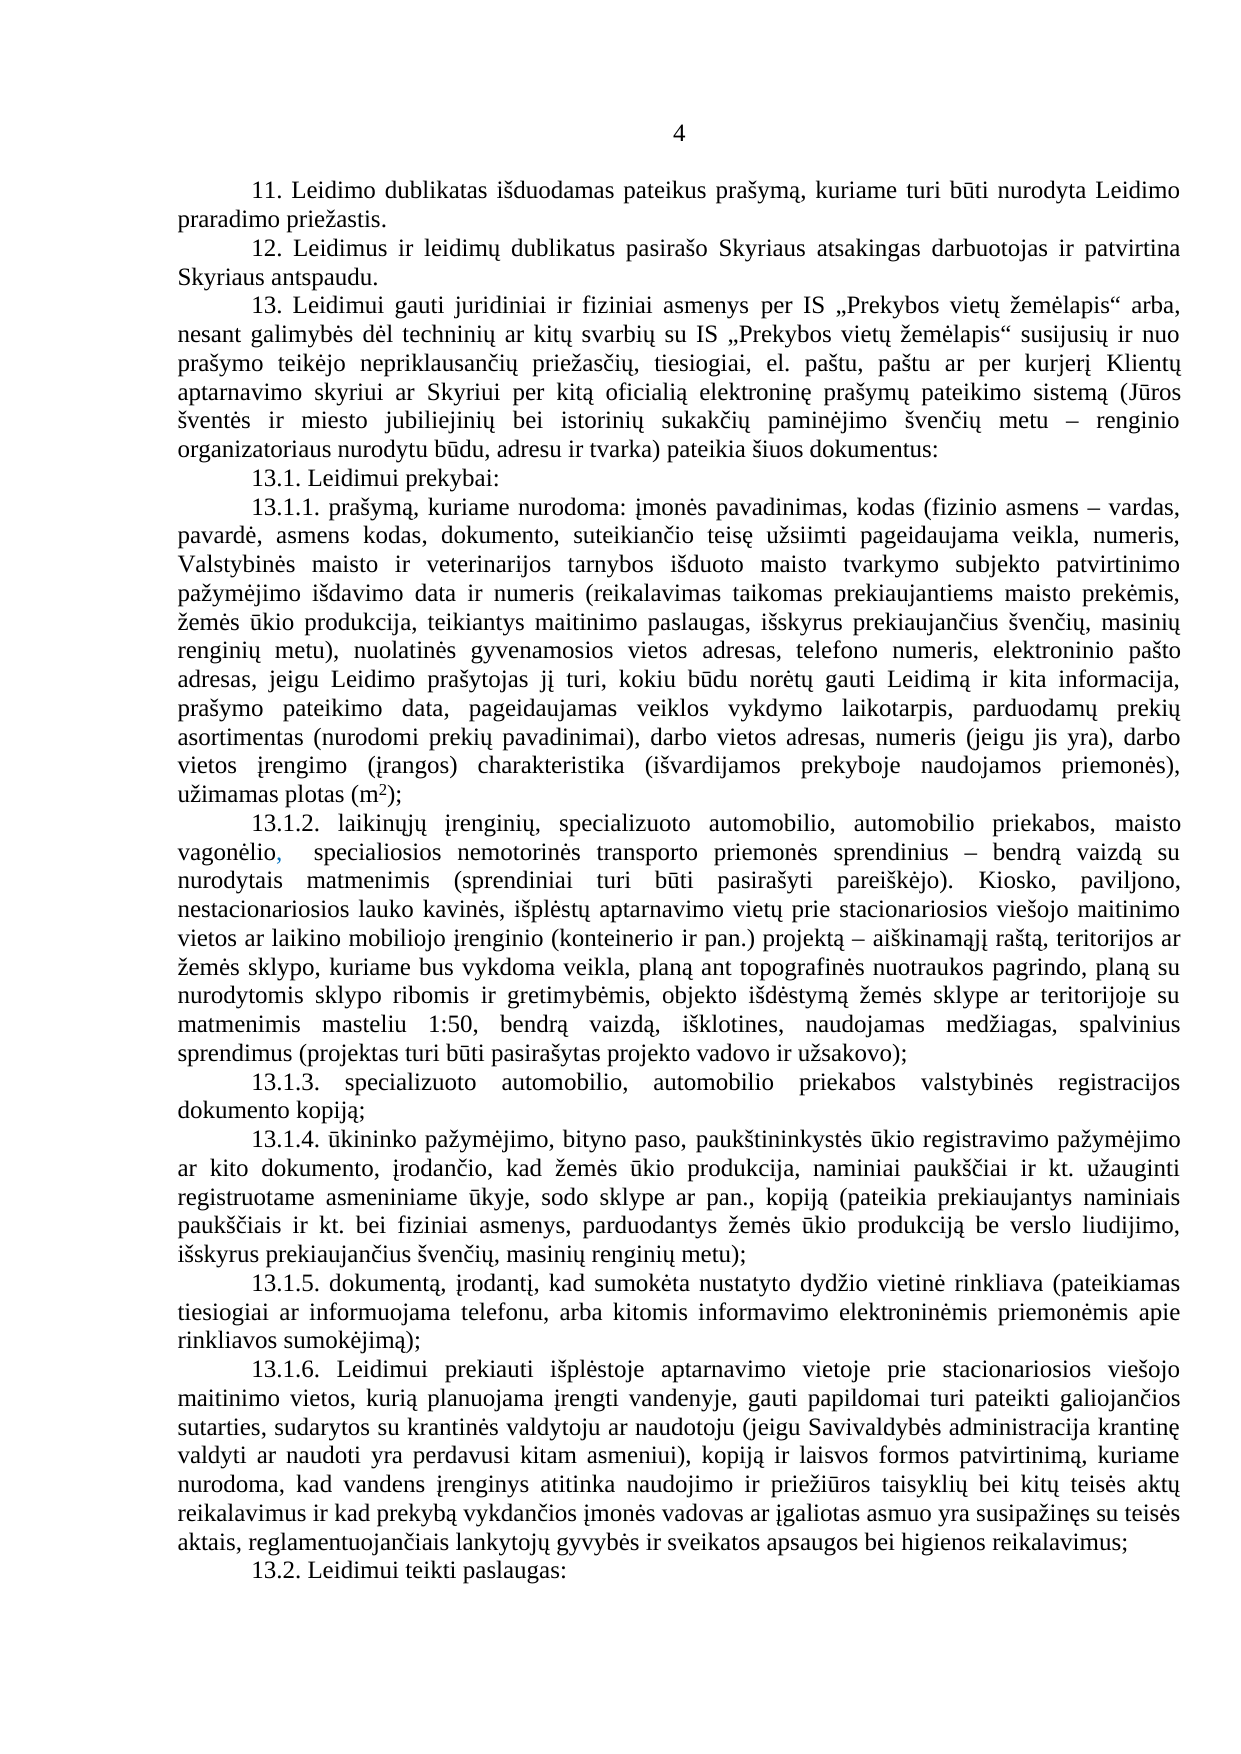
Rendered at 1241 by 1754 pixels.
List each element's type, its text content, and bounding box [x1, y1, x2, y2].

text 13.2. Leidimui teikti paslaugas: [177, 1556, 1181, 1584]
text 13.1.4. ūkininko pažymėjimo, bityno paso, paukštininkystės ūkio registravimo pažymėjimo ar kito dokumento, įrodančio, kad žemės ūkio produkcija, naminiai paukščiai ir kt. užauginti registruotame asmeniniame ūkyje, sodo sklype ar pan., kopiją (pateikia prekiaujantys naminiais paukščiais ir kt. bei fiziniai asmenys, parduodantys žemės ūkio produkciją be verslo liudijimo, išskyrus prekiaujančius švenčių, masinių renginių metu); [177, 1124, 1181, 1268]
text 12. Leidimus ir leidimų dublikatus pasirašo Skyriaus atsakingas darbuotojas ir patvirtina Skyriaus antspaudu. [177, 233, 1181, 291]
text 13.1.6. Leidimui prekiauti išplėstoje aptarnavimo vietoje prie stacionariosios viešojo maitinimo vietos, kurią planuojama įrengti vandenyje, gauti papildomai turi pateikti galiojančios sutarties, sudarytos su krantinės valdytoju ar naudotoju (jeigu Savivaldybės administracija krantinę valdyti ar naudoti yra perdavusi kitam asmeniui), kopiją ir laisvos formos patvirtinimą, kuriame nurodoma, kad vandens įrenginys atitinka naudojimo ir priežiūros taisyklių bei kitų teisės aktų reikalavimus ir kad prekybą vykdančios įmonės vadovas ar įgaliotas asmuo yra susipažinęs su teisės aktais, reglamentuojančiais lankytojų gyvybės ir sveikatos apsaugos bei higienos reikalavimus; [177, 1354, 1181, 1556]
text 13.1. Leidimui prekybai: [177, 463, 1181, 492]
text 11. Leidimo dublikatas išduodamas pateikus prašymą, kuriame turi būti nurodyta Leidimo praradimo priežastis. [177, 176, 1181, 233]
text 13.1.1. prašymą, kuriame nurodoma: įmonės pavadinimas, kodas (fizinio asmens – vardas, pavardė, asmens kodas, dokumento, suteikiančio teisę užsiimti pageidaujama veikla, numeris, Valstybinės maisto ir veterinarijos tarnybos išduoto maisto tvarkymo subjekto patvirtinimo pažymėjimo išdavimo data ir numeris (reikalavimas taikomas prekiaujantiems maisto prekėmis, žemės ūkio produkcija, teikiantys maitinimo paslaugas, išskyrus prekiaujančius švenčių, masinių renginių metu), nuolatinės gyvenamosios vietos adresas, telefono numeris, elektroninio pašto adresas, jeigu Leidimo prašytojas jį turi, kokiu būdu norėtų gauti Leidimą ir kita informacija, prašymo pateikimo data, pageidaujamas veiklos vykdymo laikotarpis, parduodamų prekių asortimentas (nurodomi prekių pavadinimai), darbo vietos adresas, numeris (jeigu jis yra), darbo vietos įrengimo (įrangos) charakteristika (išvardijamos prekyboje naudojamos priemonės), užimamas plotas (m2); [177, 492, 1181, 808]
text 13.1.5. dokumentą, įrodantį, kad sumokėta nustatyto dydžio vietinė rinkliava (pateikiamas tiesiogiai ar informuojama telefonu, arba kitomis informavimo elektroninėmis priemonėmis apie rinkliavos sumokėjimą); [177, 1268, 1181, 1354]
text 13.1.3. specializuoto automobilio, automobilio priekabos valstybinės registracijos dokumento kopiją; [177, 1067, 1181, 1124]
text 13. Leidimui gauti juridiniai ir fiziniai asmenys per IS „Prekybos vietų žemėlapis“ arba, nesant galimybės dėl techninių ar kitų svarbių su IS „Prekybos vietų žemėlapis“ susijusių ir nuo prašymo teikėjo nepriklausančių priežasčių, tiesiogiai, el. paštu, paštu ar per kurjerį Klientų aptarnavimo skyriui ar Skyriui per kitą oficialią elektroninę prašymų pateikimo sistemą (Jūros šventės ir miesto jubiliejinių bei istorinių sukakčių paminėjimo švenčių metu – renginio organizatoriaus nurodytu būdu, adresu ir tvarka) pateikia šiuos dokumentus: [177, 291, 1181, 463]
text 13.1.2. laikinųjų įrenginių, specializuoto automobilio, automobilio priekabos, maisto vagonėlio, specialiosios nemotorinės transporto priemonės sprendinius – bendrą vaizdą su nurodytais matmenimis (sprendiniai turi būti pasirašyti pareiškėjo). Kiosko, paviljono, nestacionariosios lauko kavinės, išplėstų aptarnavimo vietų prie stacionariosios viešojo maitinimo vietos ar laikino mobiliojo įrenginio (konteinerio ir pan.) projektą – aiškinamąjį raštą, teritorijos ar žemės sklypo, kuriame bus vykdoma veikla, planą ant topografinės nuotraukos pagrindo, planą su nurodytomis sklypo ribomis ir gretimybėmis, objekto išdėstymą žemės sklype ar teritorijoje su matmenimis masteliu 1:50, bendrą vaizdą, išklotines, naudojamas medžiagas, spalvinius sprendimus (projektas turi būti pasirašytas projekto vadovo ir užsakovo); [177, 808, 1181, 1067]
